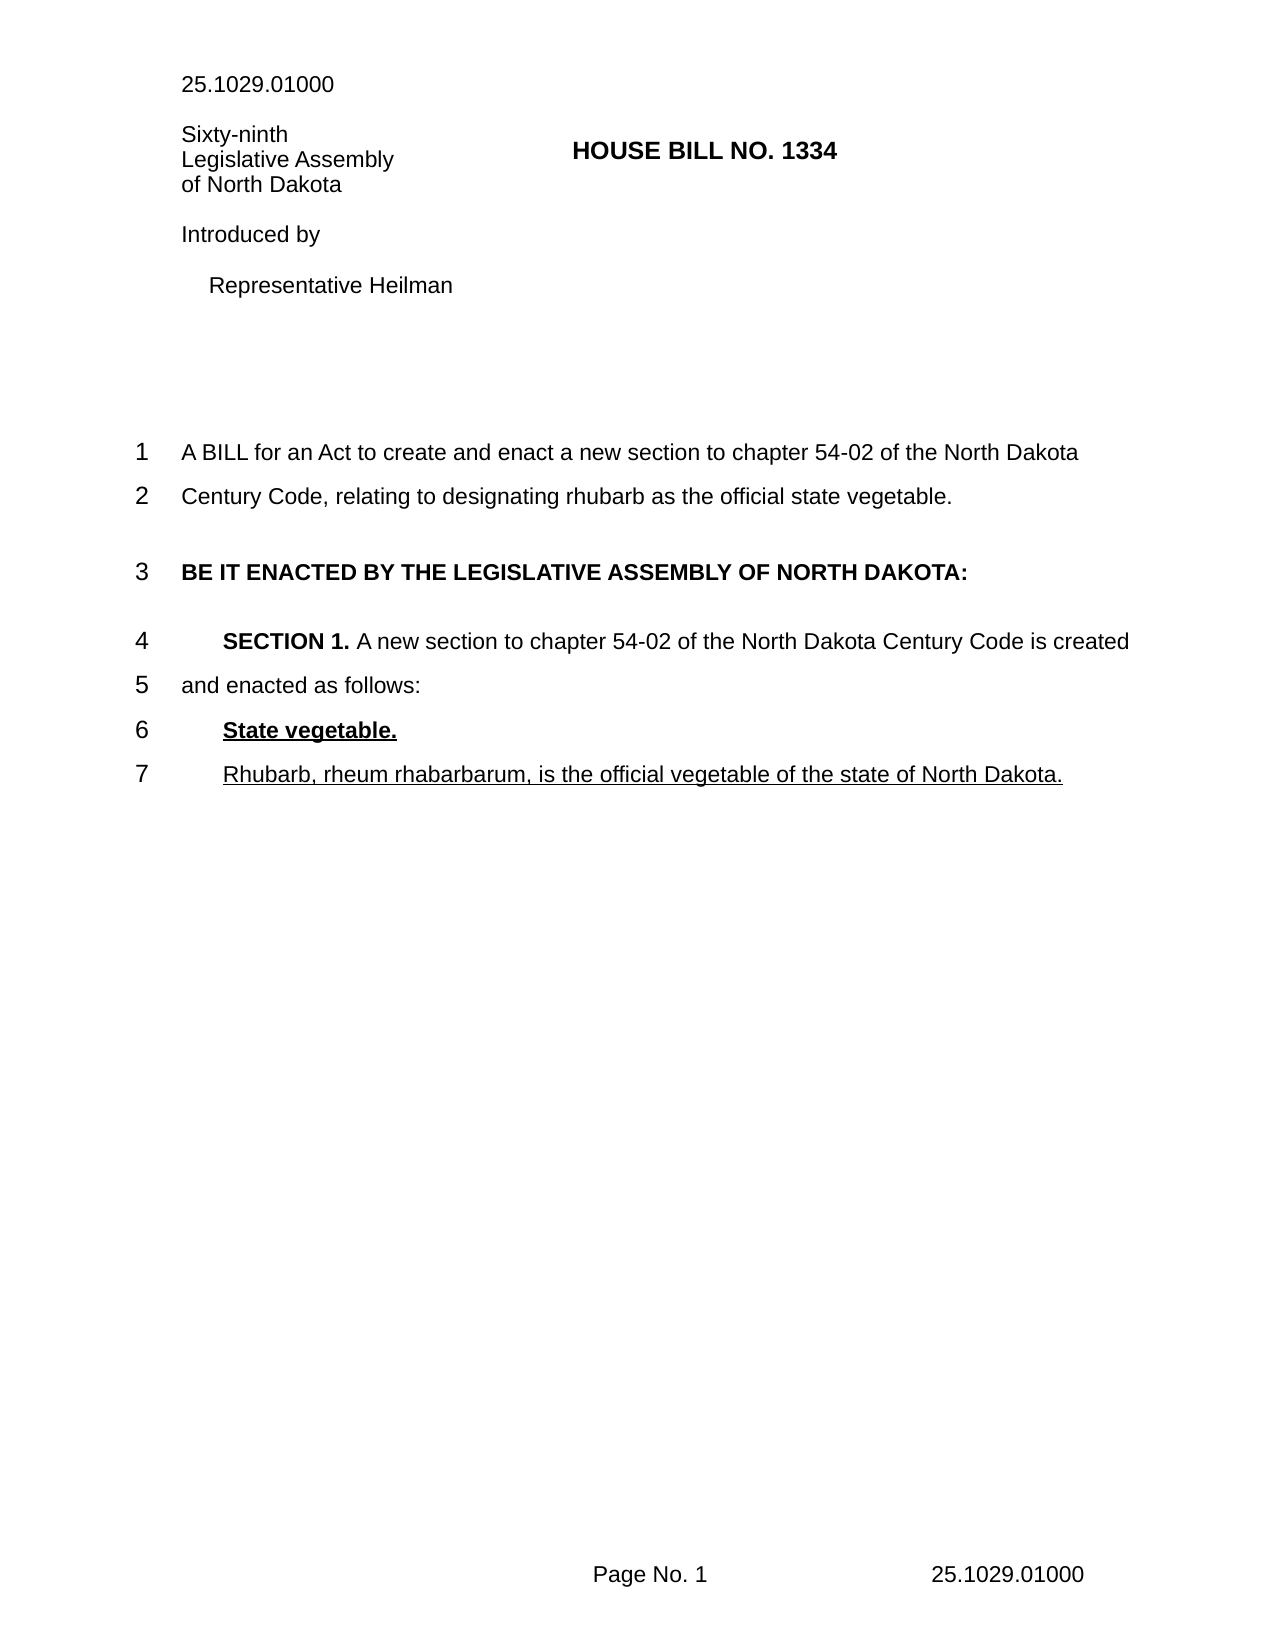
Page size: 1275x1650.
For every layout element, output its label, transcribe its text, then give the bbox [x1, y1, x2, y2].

text Introduced by [181, 223, 1154, 248]
subtitle State vegetable. [181, 703, 1154, 747]
text SECTION 1. A new section to chapter 54‑02 of the North Dakota Century Code is created and enacted as follows: [181, 614, 1154, 703]
text of North Dakota [181, 173, 1154, 198]
title BILL NO. [565, 136, 837, 165]
title A BILL for an Act to create and enact a new section to chapter 54‑02 of the North Dakota Century Code, relating to designating rhubarb as the official state vegetable. [181, 425, 1154, 513]
text Rhubarb, rheum rhabarbarum, is the official vegetable of the state of North Dakota. [181, 747, 1154, 791]
text Legislative Assembly [181, 148, 1154, 173]
text . [181, 73, 1154, 133]
text Representative Heilman [208, 275, 1154, 298]
text BE IT ENACTED BY THE LEGISLATIVE ASSEMBLY OF NORTH DAKOTA: [181, 545, 1154, 589]
